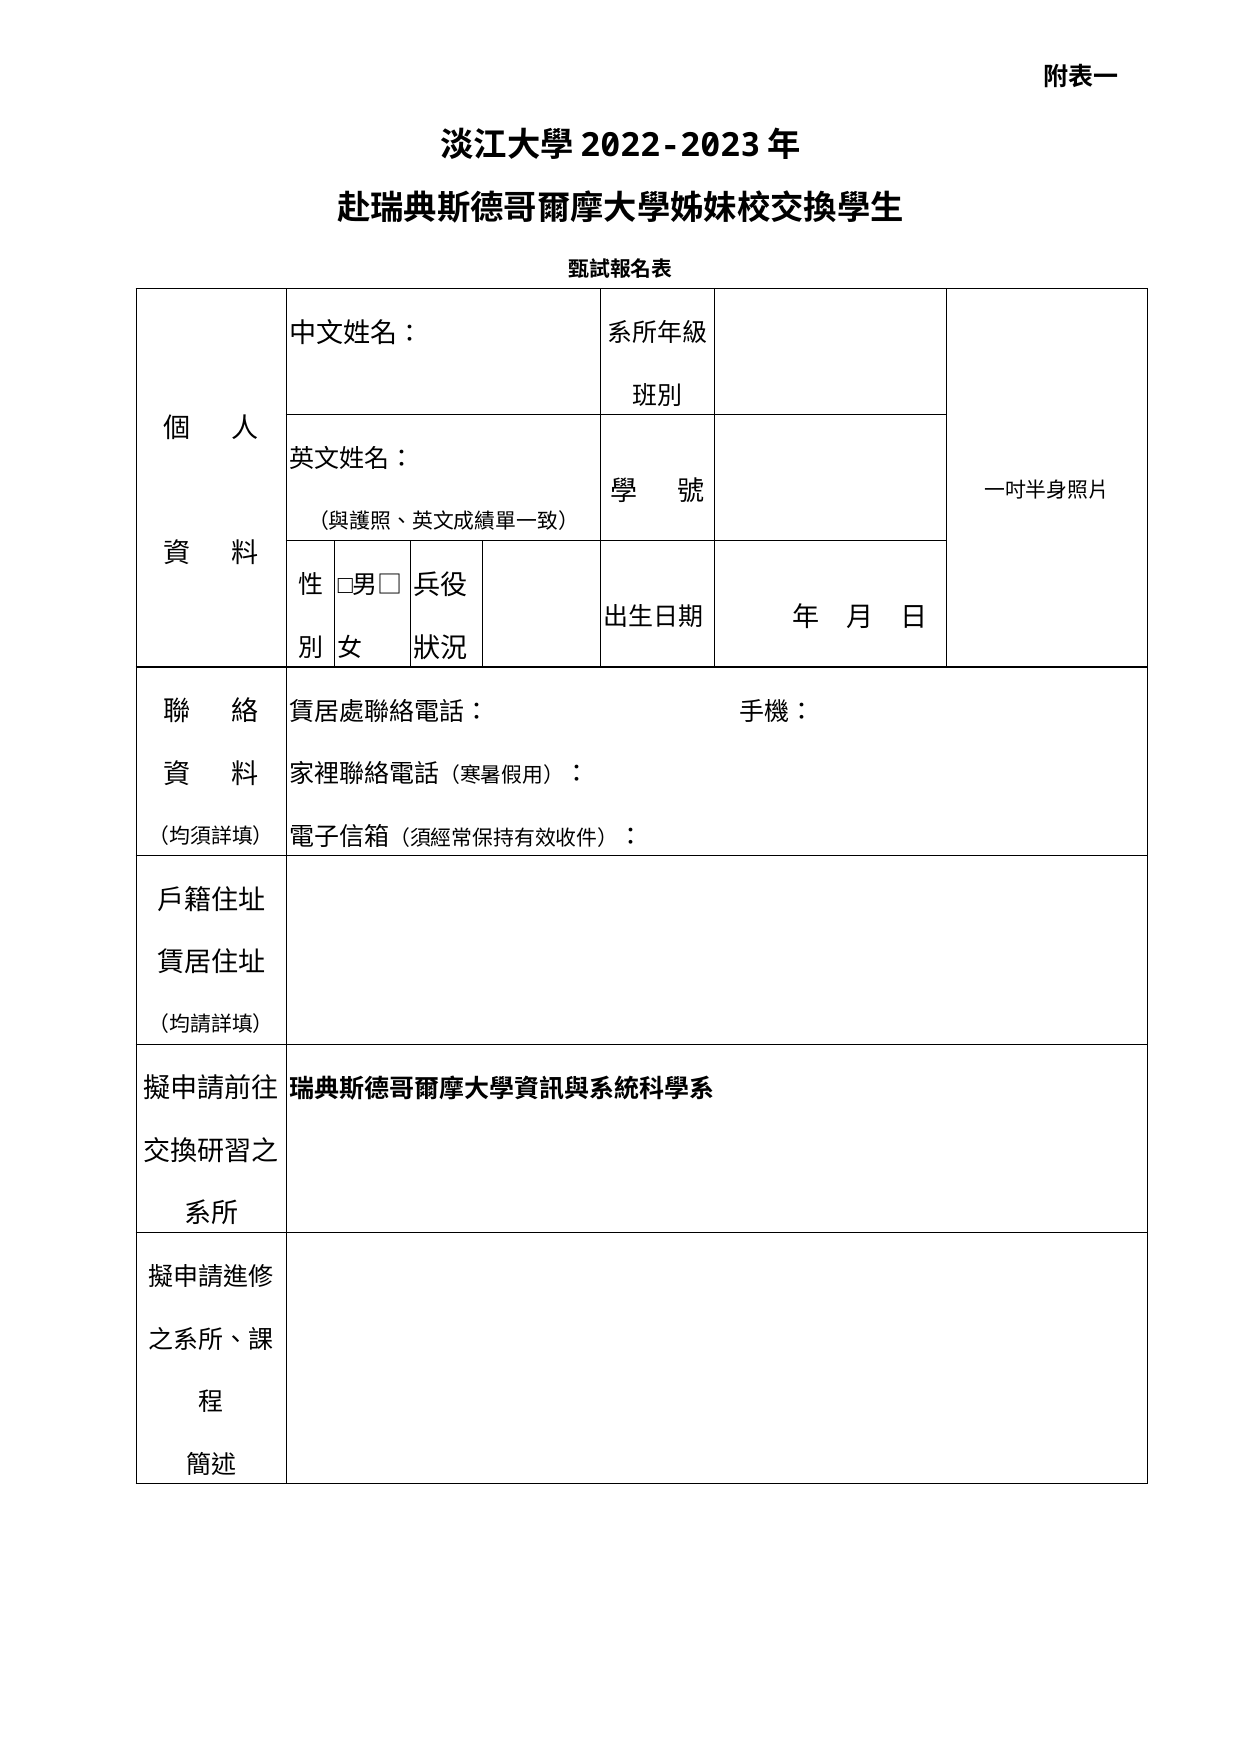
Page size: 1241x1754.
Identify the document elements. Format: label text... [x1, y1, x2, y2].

table_header 一吋半身照片 [947, 289, 1147, 666]
table_cell 賃居處聯絡電話： 手機： 家裡聯絡電話（寒暑假用）： 電子信箱（須經常保持有效收件）： [287, 668, 1147, 855]
table_header [715, 289, 946, 414]
text 赴瑞典斯德哥爾摩大學姊妹校交換學生 [124, 163, 1116, 226]
table_cell 性 別 [287, 541, 334, 666]
text 甄試報名表 [124, 226, 1116, 288]
table_cell 學 號 [601, 415, 714, 540]
table_header 中文姓名： [287, 289, 600, 414]
table_cell 英文姓名： （與護照、英文成績單一致） [287, 415, 600, 540]
table_cell 年 月 日 [715, 541, 946, 666]
table_cell 瑞典斯德哥爾摩大學資訊與系統科學系 [287, 1045, 1147, 1232]
table_header 個 人 資 料 [137, 289, 286, 666]
text 附表一 [1038, 56, 1124, 93]
table_cell [287, 856, 1147, 1043]
text 淡江大學2022-2023年 [124, 49, 1139, 163]
table_cell 擬申請進修之系所、課程 簡述 [137, 1233, 286, 1483]
table_cell 聯 絡 資 料 （均須詳填） [137, 668, 286, 855]
table_cell [715, 415, 946, 540]
table_cell [287, 1233, 1147, 1483]
table_cell 兵役狀況 [411, 541, 482, 666]
table_cell 出生日期 [601, 541, 714, 666]
table_cell [483, 541, 600, 666]
table_cell 戶籍住址 賃居住址 （均請詳填） [137, 856, 286, 1043]
table_header 系所年級班別 [601, 289, 714, 414]
table_cell 擬申請前往交換研習之系所 [137, 1045, 286, 1232]
table_cell □男□女 [335, 541, 410, 666]
